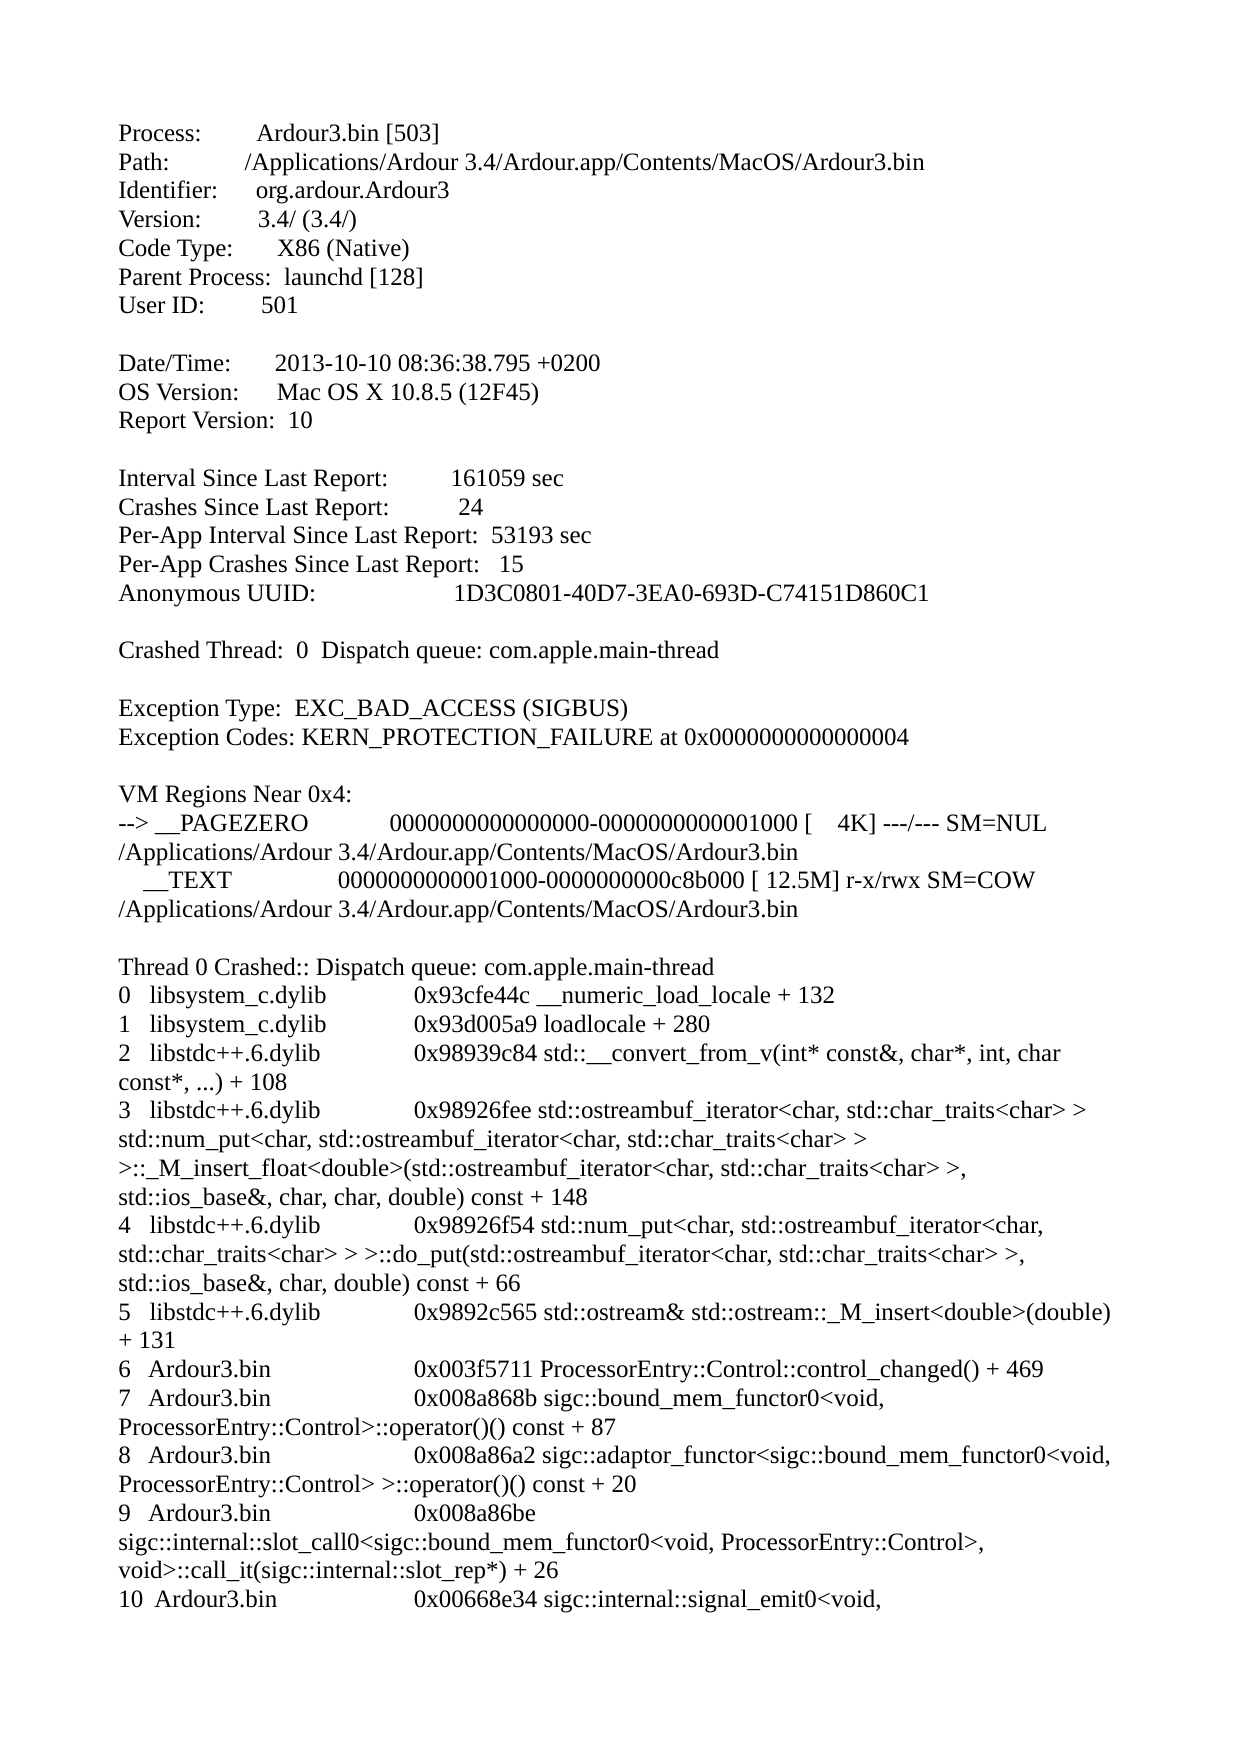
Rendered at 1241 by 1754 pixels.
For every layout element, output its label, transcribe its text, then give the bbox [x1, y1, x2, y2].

text Identifier: org.ardour.Ardour3 [118, 176, 1122, 204]
text Process: Ardour3.bin [503] [118, 118, 1122, 147]
text --> __PAGEZERO 0000000000000000-0000000000001000 [ 4K] ---/--- SM=NUL /Applications/Ardour 3.4/Ardour.app/Contents/MacOS/Ardour3.bin [118, 808, 1122, 866]
text Per-App Crashes Since Last Report: 15 [118, 549, 1122, 578]
text User ID: 501 [118, 291, 1122, 319]
text Thread 0 Crashed:: Dispatch queue: com.apple.main-thread [118, 952, 1122, 981]
text 6 Ardour3.bin 0x003f5711 ProcessorEntry::Control::control_changed() + 469 [118, 1354, 1122, 1383]
text Date/Time: 2013-10-10 08:36:38.795 +0200 [118, 348, 1122, 377]
text 2 libstdc++.6.dylib 0x98939c84 std::__convert_from_v(int* const&, char*, int, char const*, ...) + 108 [118, 1038, 1122, 1096]
text 8 Ardour3.bin 0x008a86a2 sigc::adaptor_functor<sigc::bound_mem_functor0<void, ProcessorEntry::Control> >::operator()() const + 20 [118, 1441, 1122, 1498]
text Code Type: X86 (Native) [118, 233, 1122, 262]
text Report Version: 10 [118, 406, 1122, 434]
text Crashes Since Last Report: 24 [118, 492, 1122, 521]
text 10 Ardour3.bin 0x00668e34 sigc::internal::signal_emit0<void, [118, 1584, 1122, 1613]
text 5 libstdc++.6.dylib 0x9892c565 std::ostream& std::ostream::_M_insert<double>(double) + 131 [118, 1297, 1122, 1354]
text OS Version: Mac OS X 10.8.5 (12F45) [118, 377, 1122, 406]
text 9 Ardour3.bin 0x008a86be sigc::internal::slot_call0<sigc::bound_mem_functor0<void, ProcessorEntry::Control>, void>::call_it(sigc::internal::slot_rep*) + 26 [118, 1498, 1122, 1584]
text Version: 3.4/ (3.4/) [118, 204, 1122, 233]
text 7 Ardour3.bin 0x008a868b sigc::bound_mem_functor0<void, ProcessorEntry::Control>::operator()() const + 87 [118, 1383, 1122, 1441]
text 1 libsystem_c.dylib 0x93d005a9 loadlocale + 280 [118, 1009, 1122, 1038]
text 0 libsystem_c.dylib 0x93cfe44c __numeric_load_locale + 132 [118, 981, 1122, 1009]
text Parent Process: launchd [128] [118, 262, 1122, 291]
text 4 libstdc++.6.dylib 0x98926f54 std::num_put<char, std::ostreambuf_iterator<char, std::char_traits<char> > >::do_put(std::ostreambuf_iterator<char, std::char_traits<char> >, std::ios_base&, char, double) const + 66 [118, 1211, 1122, 1297]
text VM Regions Near 0x4: [118, 779, 1122, 808]
text Per-App Interval Since Last Report: 53193 sec [118, 521, 1122, 549]
text __TEXT 0000000000001000-0000000000c8b000 [ 12.5M] r-x/rwx SM=COW /Applications/Ardour 3.4/Ardour.app/Contents/MacOS/Ardour3.bin [118, 866, 1122, 923]
text Path: /Applications/Ardour 3.4/Ardour.app/Contents/MacOS/Ardour3.bin [118, 147, 1122, 176]
text Exception Codes: KERN_PROTECTION_FAILURE at 0x0000000000000004 [118, 722, 1122, 751]
text 3 libstdc++.6.dylib 0x98926fee std::ostreambuf_iterator<char, std::char_traits<char> > std::num_put<char, std::ostreambuf_iterator<char, std::char_traits<char> > >::_M_insert_float<double>(std::ostreambuf_iterator<char, std::char_traits<char> >, std::ios_base&, char, char, double) const + 148 [118, 1096, 1122, 1211]
text Crashed Thread: 0 Dispatch queue: com.apple.main-thread [118, 636, 1122, 664]
text Exception Type: EXC_BAD_ACCESS (SIGBUS) [118, 693, 1122, 722]
text Interval Since Last Report: 161059 sec [118, 463, 1122, 492]
text Anonymous UUID: 1D3C0801-40D7-3EA0-693D-C74151D860C1 [118, 578, 1122, 607]
